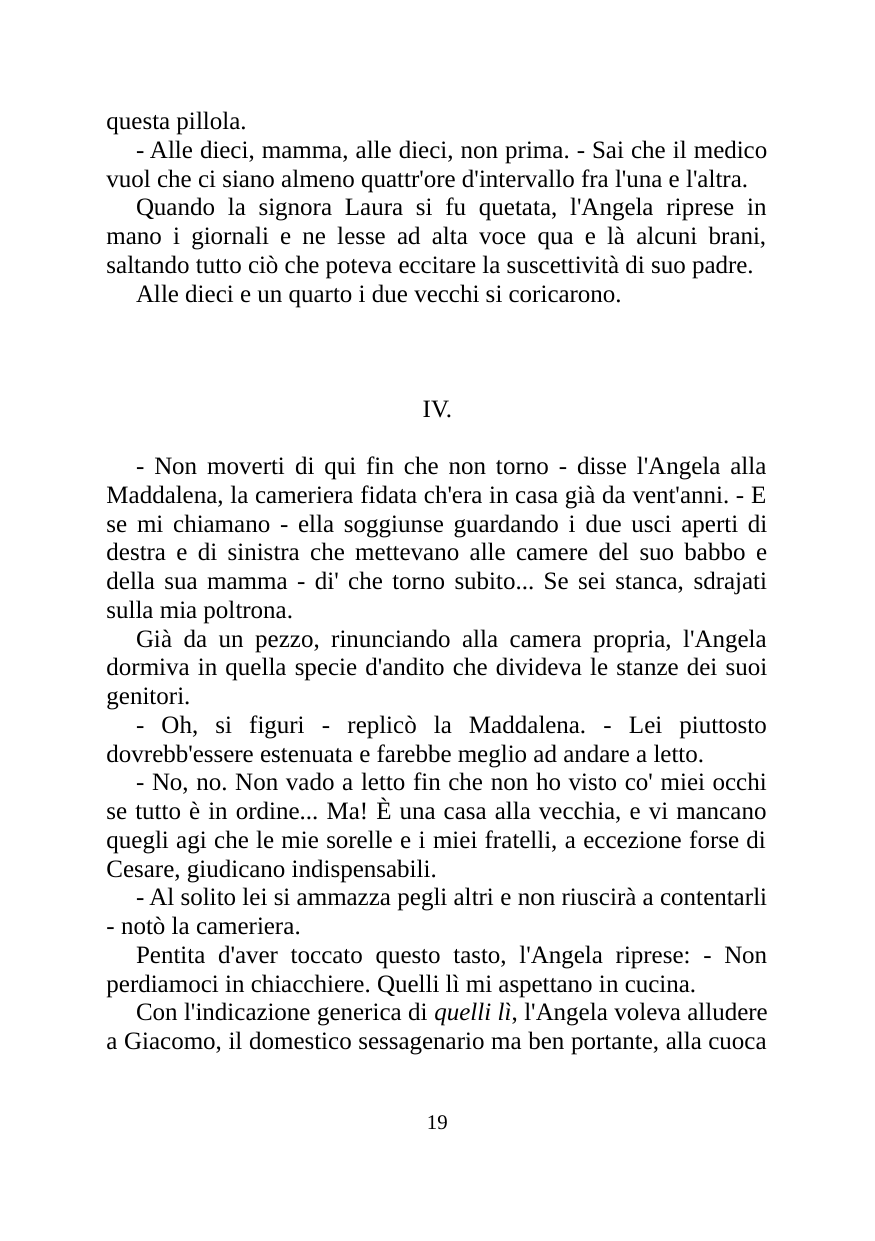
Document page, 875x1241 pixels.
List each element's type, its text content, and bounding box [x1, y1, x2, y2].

text - Non moverti di qui fin che non torno - disse l'Angela alla Maddalena, la cameriera fidata ch'era in casa già da vent'anni. - E se mi chiamano - ella soggiunse guardando i due usci aperti di destra e di sinistra che mettevano alle camere del suo babbo e della sua mamma - di' che torno subito... Se sei stanca, sdrajati sulla mia poltrona. [106, 451, 768, 624]
text - Alle dieci, mamma, alle dieci, non prima. - Sai che il medico vuol che ci siano almeno quattr'ore d'intervallo fra l'una e l'altra. [106, 135, 768, 192]
text Con l'indicazione generica di quelli lì, l'Angela voleva alludere a Giacomo, il domestico sessagenario ma ben portante, alla cuoca [106, 997, 768, 1055]
text - Oh, si figuri - replicò la Maddalena. - Lei piuttosto dovrebb'essere estenuata e farebbe meglio ad andare a letto. [106, 710, 768, 767]
text Già da un pezzo, rinunciando alla camera propria, l'Angela dormiva in quella specie d'andito che divideva le stanze dei suoi genitori. [106, 624, 768, 710]
text - No, no. Non vado a letto fin che non ho visto co' miei occhi se tutto è in ordine... Ma! È una casa alla vecchia, e vi mancano quegli agi che le mie sorelle e i miei fratelli, a eccezione forse di Cesare, giudicano indispensabili. [106, 767, 768, 882]
text Alle dieci e un quarto i due vecchi si coricarono. [106, 279, 768, 307]
text Quando la signora Laura si fu quetata, l'Angela riprese in mano i giornali e ne lesse ad alta voce qua e là alcuni brani, saltando tutto ciò che poteva eccitare la suscettività di suo padre. [106, 192, 768, 279]
text - Al solito lei si ammazza pegli altri e non riuscirà a contentarli - notò la cameriera. [106, 882, 768, 940]
text questa pillola. [106, 106, 768, 135]
text IV. [106, 394, 768, 422]
text Pentita d'aver toccato questo tasto, l'Angela riprese: - Non perdiamoci in chiacchiere. Quelli lì mi aspettano in cucina. [106, 940, 768, 997]
